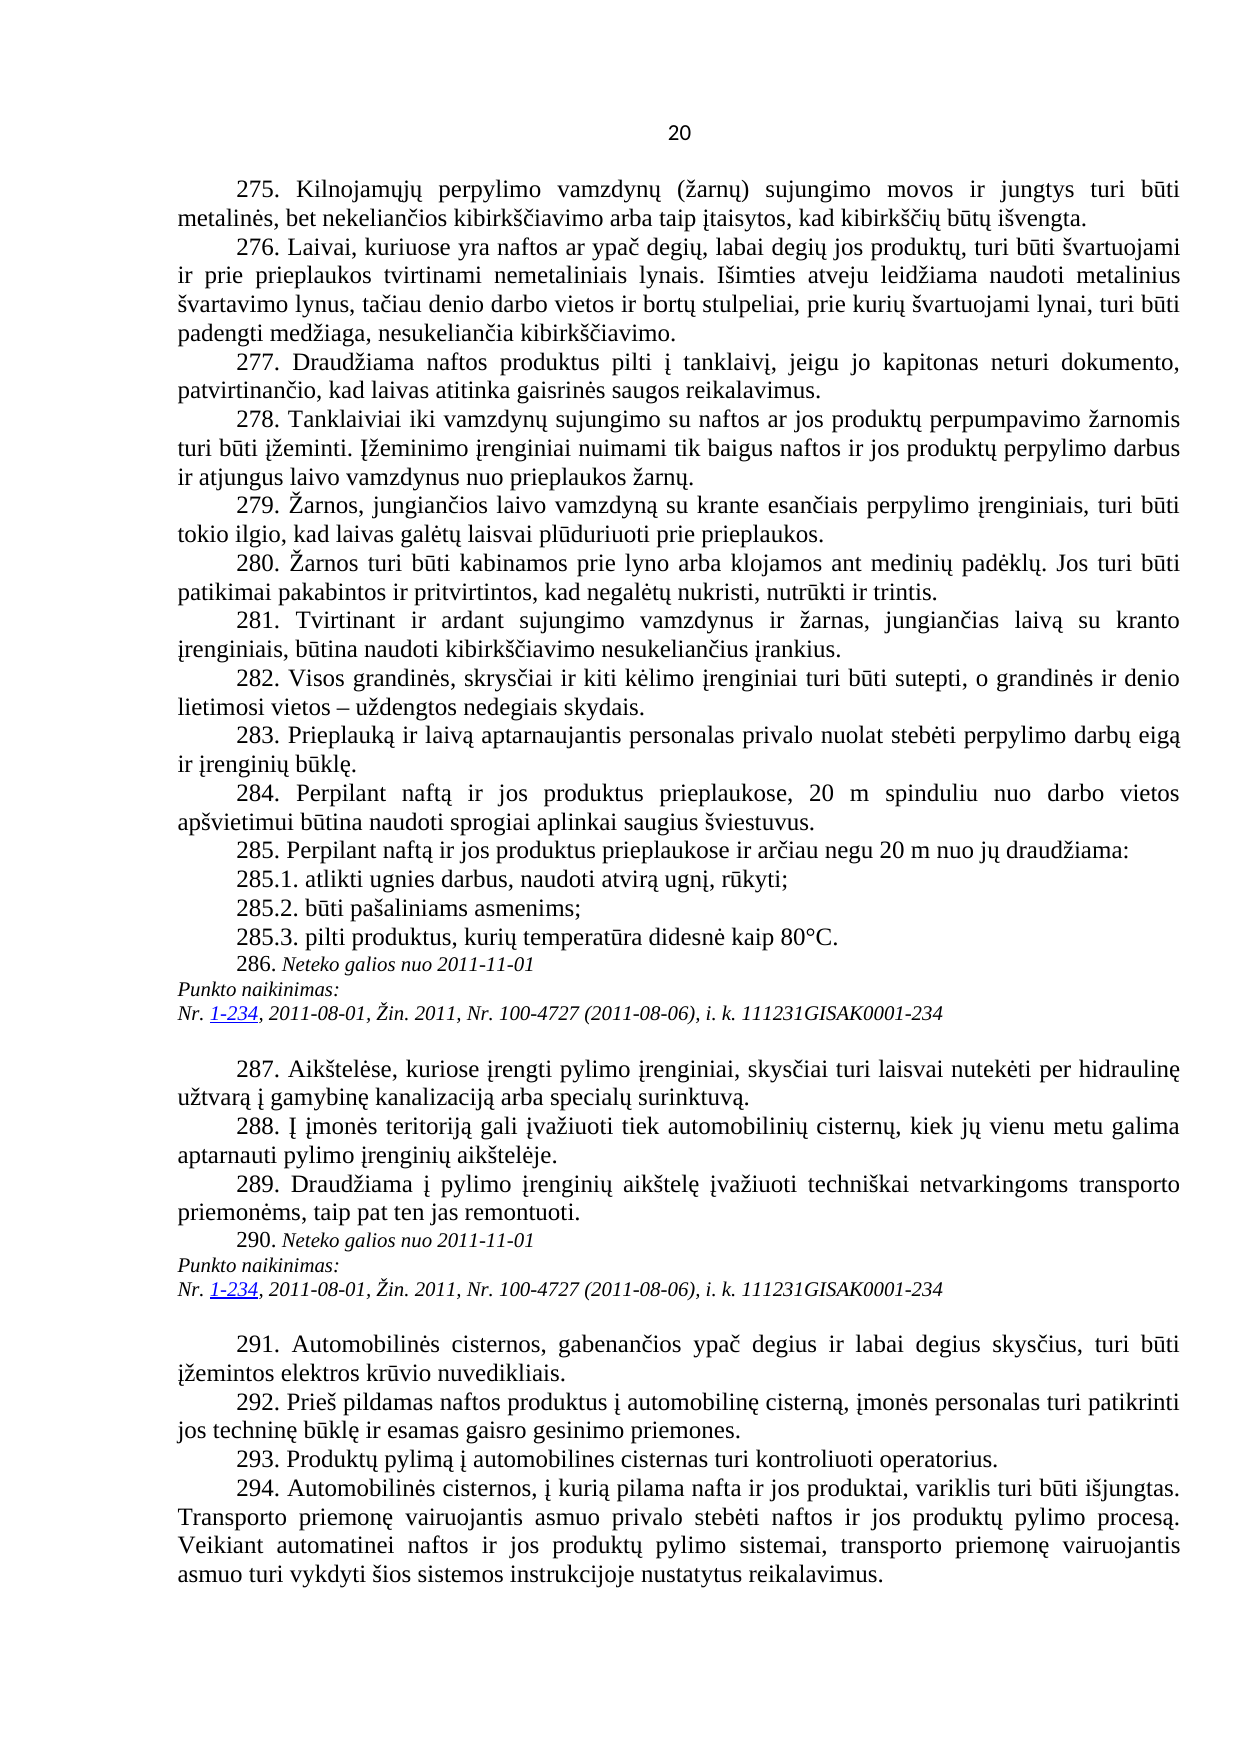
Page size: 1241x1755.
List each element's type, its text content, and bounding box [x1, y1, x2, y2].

text 275. Kilnojamųjų perpylimo vamzdynų (žarnų) sujungimo movos ir jungtys turi būti metalinės, bet nekeliančios kibirkščiavimo arba taip įtaisytos, kad kibirkščių būtų išvengta. [177, 174, 1181, 232]
text 277. Draudžiama naftos produktus pilti į tanklaivį, jeigu jo kapitonas neturi dokumento, patvirtinančio, kad laivas atitinka gaisrinės saugos reikalavimus. [177, 347, 1181, 404]
text 290. Neteko galios nuo 2011-11-01 [177, 1226, 1181, 1252]
text 284. Perpilant naftą ir jos produktus prieplaukose, 20 m spinduliu nuo darbo vietos apšvietimui būtina naudoti sprogiai aplinkai saugius šviestuvus. [177, 778, 1181, 835]
text Punkto naikinimas: [177, 977, 1181, 1001]
text 278. Tanklaiviai iki vamzdynų sujungimo su naftos ar jos produktų perpumpavimo žarnomis turi būti įžeminti. Įžeminimo įrenginiai nuimami tik baigus naftos ir jos produktų perpylimo darbus ir atjungus laivo vamzdynus nuo prieplaukos žarnų. [177, 404, 1181, 490]
text Punkto naikinimas: [177, 1252, 1181, 1277]
text 293. Produktų pylimą į automobilines cisternas turi kontroliuoti operatorius. [177, 1444, 1181, 1473]
text 286. Neteko galios nuo 2011-11-01 [177, 950, 1181, 977]
text 285.2. būti pašaliniams asmenims; [177, 893, 1181, 922]
text 291. Automobilinės cisternos, gabenančios ypač degius ir labai degius skysčius, turi būti įžemintos elektros krūvio nuvedikliais. [177, 1329, 1181, 1387]
text 287. Aikštelėse, kuriose įrengti pylimo įrenginiai, skysčiai turi laisvai nutekėti per hidraulinę užtvarą į gamybinę kanalizaciją arba specialų surinktuvą. [177, 1054, 1181, 1111]
text 276. Laivai, kuriuose yra naftos ar ypač degių, labai degių jos produktų, turi būti švartuojami ir prie prieplaukos tvirtinami nemetaliniais lynais. Išimties atveju leidžiama naudoti metalinius švartavimo lynus, tačiau denio darbo vietos ir bortų stulpeliai, prie kurių švartuojami lynai, turi būti padengti medžiaga, nesukeliančia kibirkščiavimo. [177, 232, 1181, 347]
text 294. Automobilinės cisternos, į kurią pilama nafta ir jos produktai, variklis turi būti išjungtas. Transporto priemonę vairuojantis asmuo privalo stebėti naftos ir jos produktų pylimo procesą. Veikiant automatinei naftos ir jos produktų pylimo sistemai, transporto priemonę vairuojantis asmuo turi vykdyti šios sistemos instrukcijoje nustatytus reikalavimus. [177, 1473, 1181, 1588]
text 280. Žarnos turi būti kabinamos prie lyno arba klojamos ant medinių padėklų. Jos turi būti patikimai pakabintos ir pritvirtintos, kad negalėtų nukristi, nutrūkti ir trintis. [177, 548, 1181, 605]
text 285.3. pilti produktus, kurių temperatūra didesnė kaip 80°C. [177, 922, 1181, 950]
text 283. Prieplauką ir laivą aptarnaujantis personalas privalo nuolat stebėti perpylimo darbų eigą ir įrenginių būklę. [177, 720, 1181, 778]
text 288. Į įmonės teritoriją gali įvažiuoti tiek automobilinių cisternų, kiek jų vienu metu galima aptarnauti pylimo įrenginių aikštelėje. [177, 1111, 1181, 1169]
text 292. Prieš pildamas naftos produktus į automobilinę cisterną, įmonės personalas turi patikrinti jos techninę būklę ir esamas gaisro gesinimo priemones. [177, 1387, 1181, 1444]
text 289. Draudžiama į pylimo įrenginių aikštelę įvažiuoti techniškai netvarkingoms transporto priemonėms, taip pat ten jas remontuoti. [177, 1169, 1181, 1226]
text 281. Tvirtinant ir ardant sujungimo vamzdynus ir žarnas, jungiančias laivą su kranto įrenginiais, būtina naudoti kibirkščiavimo nesukeliančius įrankius. [177, 605, 1181, 663]
text 282. Visos grandinės, skrysčiai ir kiti kėlimo įrenginiai turi būti sutepti, o grandinės ir denio lietimosi vietos – uždengtos nedegiais skydais. [177, 663, 1181, 720]
text 285.1. atlikti ugnies darbus, naudoti atvirą ugnį, rūkyti; [177, 864, 1181, 893]
text 285. Perpilant naftą ir jos produktus prieplaukose ir arčiau negu 20 m nuo jų draudžiama: [177, 835, 1181, 864]
text Nr. 1-234, 2011-08-01, Žin. 2011, Nr. 100-4727 (2011-08-06), i. k. 111231GISAK0001-234 [177, 1277, 1181, 1301]
text Nr. 1-234, 2011-08-01, Žin. 2011, Nr. 100-4727 (2011-08-06), i. k. 111231GISAK0001-234 [177, 1001, 1181, 1025]
text 279. Žarnos, jungiančios laivo vamzdyną su krante esančiais perpylimo įrenginiais, turi būti tokio ilgio, kad laivas galėtų laisvai plūduriuoti prie prieplaukos. [177, 490, 1181, 548]
